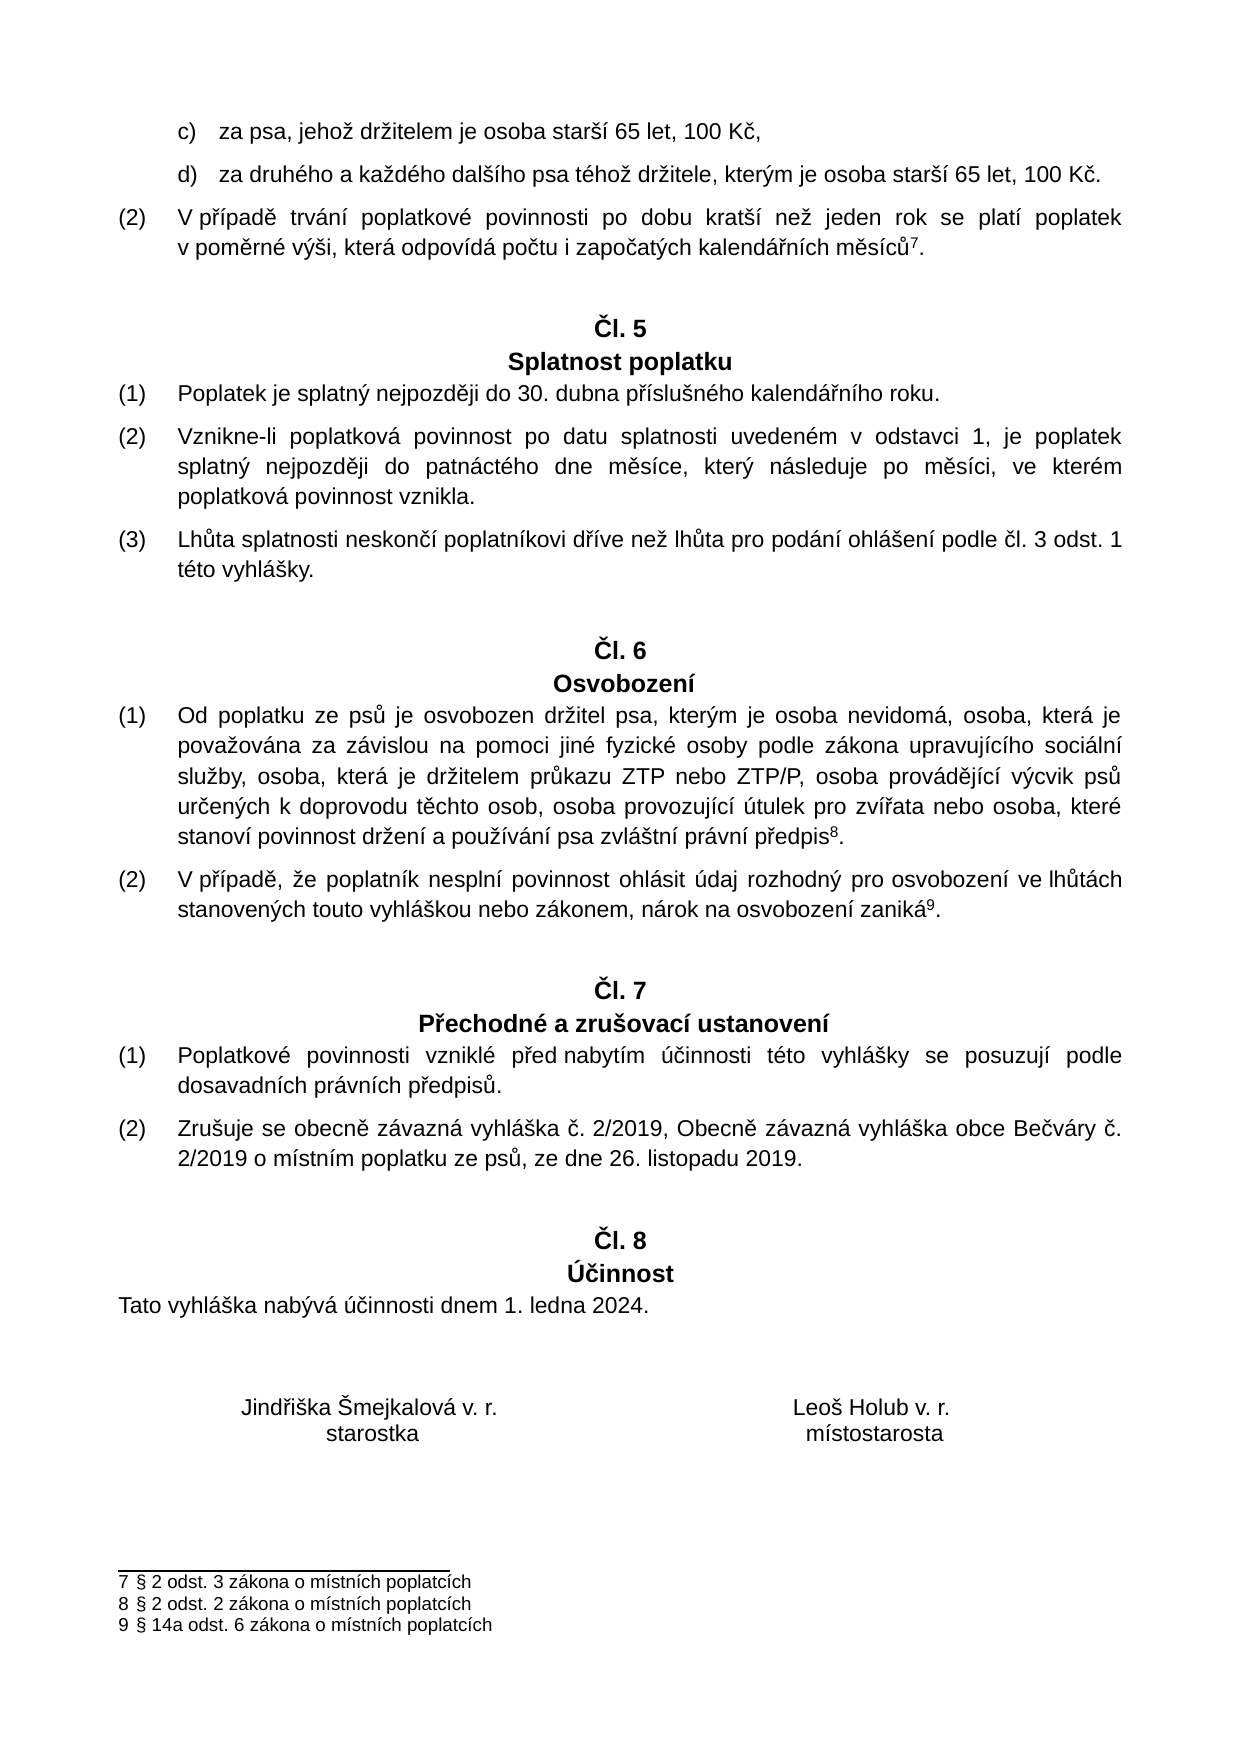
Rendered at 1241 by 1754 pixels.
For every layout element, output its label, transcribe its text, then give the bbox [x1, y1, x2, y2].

list Poplatkové povinnosti vzniklé před nabytím účinnosti této vyhlášky se posuzují podle dosavadních právních předpisů. [118, 1042, 1122, 1099]
subtitle Čl. 7 Přechodné a zrušovací ustanovení [118, 976, 1122, 1038]
text Tato vyhláška nabývá účinnosti dnem 1. ledna 2024. [118, 1292, 1122, 1318]
table_header Leoš Holub v. r. místostarosta [620, 1334, 1122, 1452]
list za druhého a každého dalšího psa téhož držitele, kterým je osoba starší 65 let, 100 Kč. [177, 161, 1122, 187]
list Poplatek je splatný nejpozději do 30. dubna příslušného kalendářního roku. [118, 380, 1122, 406]
list § 14a odst. 6 zákona o místních poplatcích [118, 1614, 1122, 1635]
list Zrušuje se obecně závazná vyhláška č. 2/2019, Obecně závazná vyhláška obce Bečváry č. 2/2019 o místním poplatku ze psů, ze dne 26. listopadu 2019. [118, 1115, 1122, 1172]
list Vznikne-li poplatková povinnost po datu splatnosti uvedeném v odstavci 1, je poplatek splatný nejpozději do patnáctého dne měsíce, který následuje po měsíci, ve kterém poplatková povinnost vznikla. [118, 423, 1122, 509]
subtitle Čl. 8 Účinnost [118, 1226, 1122, 1287]
list za psa, jehož držitelem je osoba starší 65 let, 100 Kč, [177, 118, 1122, 144]
list § 2 odst. 2 zákona o místních poplatcích [118, 1592, 1122, 1614]
list § 2 odst. 3 zákona o místních poplatcích [118, 1571, 1122, 1592]
subtitle Čl. 6 Osvobození [118, 636, 1122, 698]
list Lhůta splatnosti neskončí poplatníkovi dříve než lhůta pro podání ohlášení podle čl. 3 odst. 1 této vyhlášky. [118, 526, 1122, 582]
subtitle Čl. 5 Splatnost poplatku [118, 314, 1122, 376]
list V případě trvání poplatkové povinnosti po dobu kratší než jeden rok se platí poplatek v poměrné výši, která odpovídá počtu i započatých kalendářních měsíců. [118, 203, 1122, 260]
table_header Jindřiška Šmejkalová v. r. starostka [118, 1334, 620, 1452]
list Od poplatku ze psů je osvobozen držitel psa, kterým je osoba nevidomá, osoba, která je považována za závislou na pomoci jiné fyzické osoby podle zákona upravujícího sociální služby, osoba, která je držitelem průkazu ZTP nebo ZTP/P, osoba provádějící výcvik psů určených k doprovodu těchto osob, osoba provozující útulek pro zvířata nebo osoba, které stanoví povinnost držení a používání psa zvláštní právní předpis. [118, 702, 1122, 849]
list V případě, že poplatník nesplní povinnost ohlásit údaj rozhodný pro osvobození ve lhůtách stanovených touto vyhláškou nebo zákonem, nárok na osvobození zaniká. [118, 866, 1122, 922]
